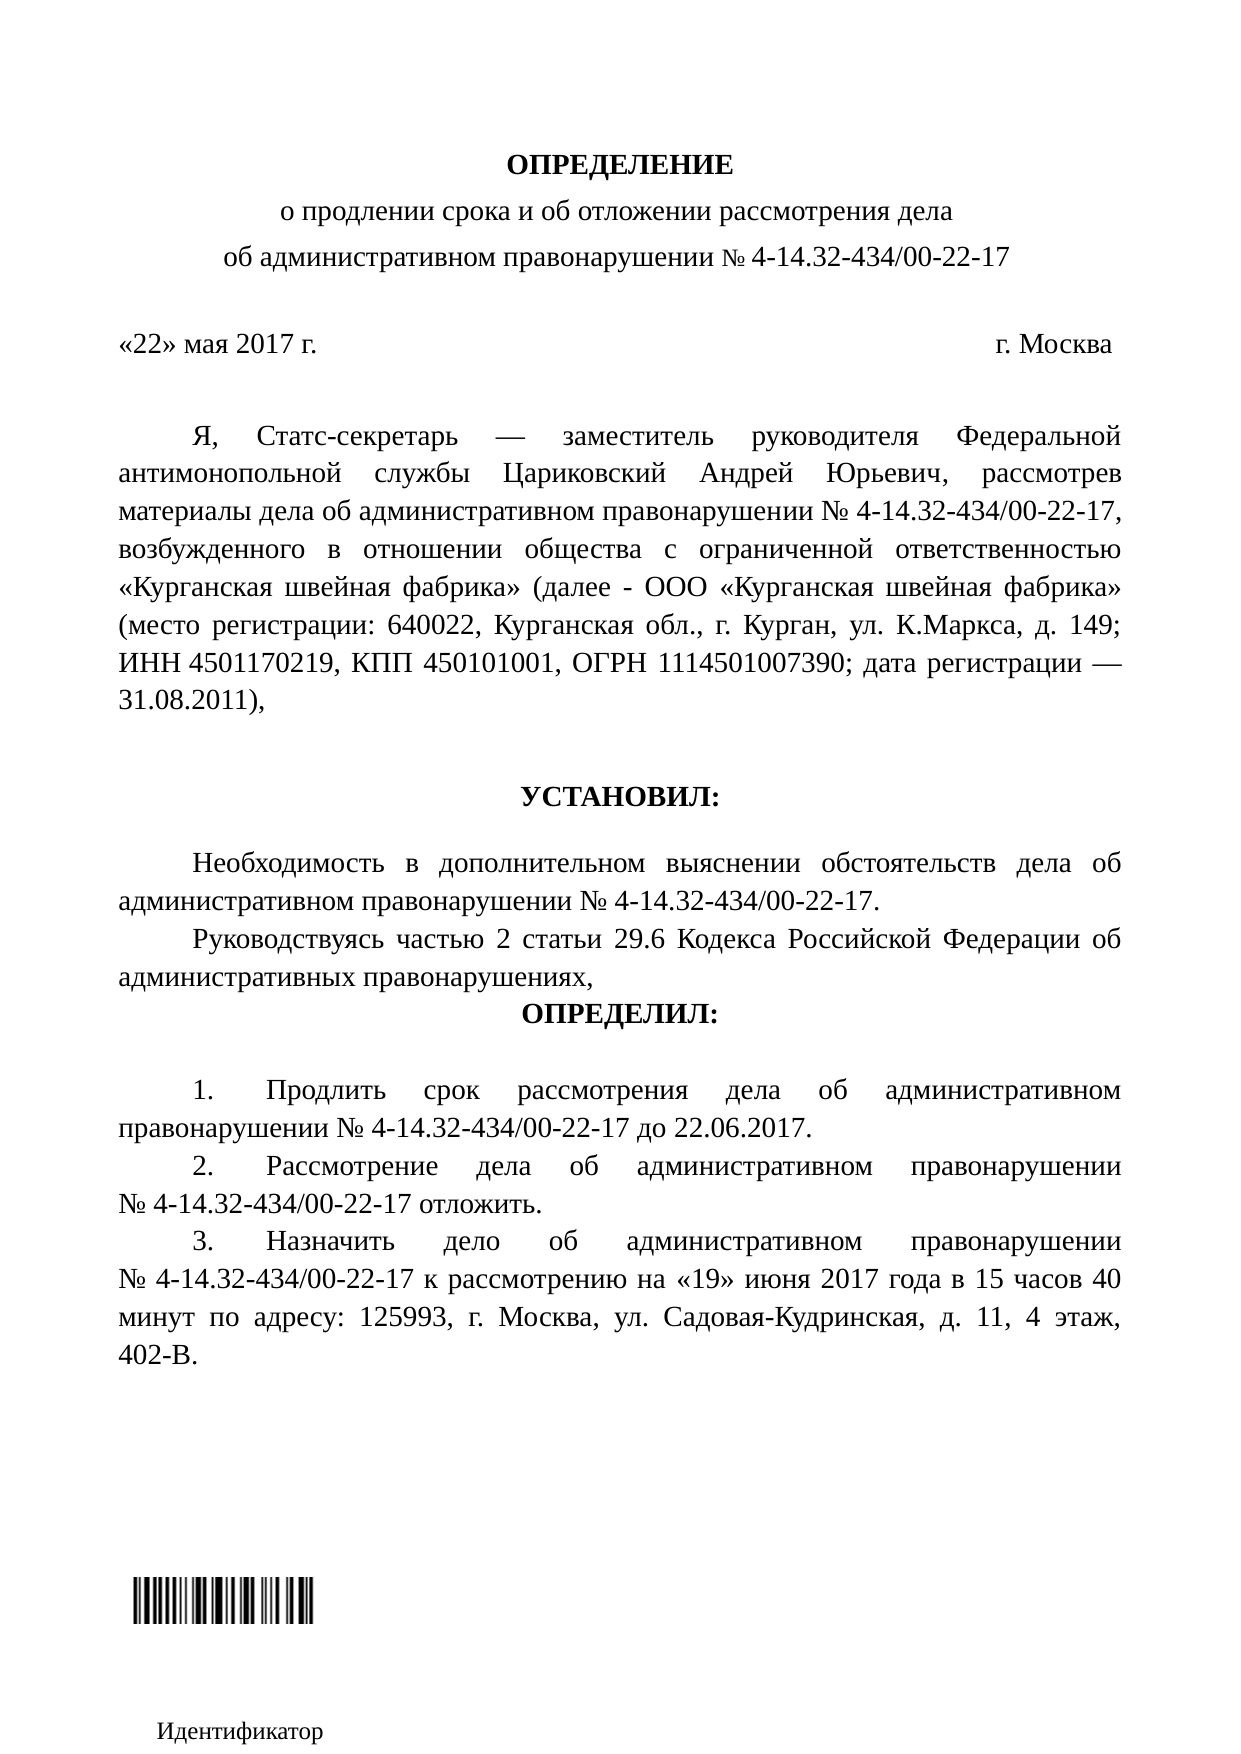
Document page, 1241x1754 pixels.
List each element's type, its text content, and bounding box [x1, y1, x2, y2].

text 1. Продлить срок рассмотрения дела об административном правонарушении № 4-14.32-434/00-22-17 до 22.06.2017. [118, 1068, 1122, 1144]
text ОПРЕДЕЛИЛ: [118, 992, 1122, 1030]
text 2. Рассмотрение дела об административном правонарушении № 4-14.32-434/00-22-17 отложить. [118, 1144, 1122, 1219]
text Я, Статс-секретарь — заместитель руководителя Федеральной антимонопольной службы Цариковский Андрей Юрьевич, рассмотрев материалы дела об административном правонарушении № 4-14.32-434/00-22-17, возбужденного в отношении общества с ограниченной ответственностью «Курганская швейная фабрика» (далее - ООО «Курганская швейная фабрика» (место регистрации: 640022, Курганская обл., г. Курган, ул. К.Маркса, д. 149; ИНН 4501170219, КПП 450101001, ОГРН 1114501007390; дата регистрации — 31.08.2011), [118, 413, 1122, 716]
text Необходимость в дополнительном выяснении обстоятельств дела об административном правонарушении № 4-14.32-434/00-22-17. [118, 841, 1122, 917]
text о продлении срока и об отложении рассмотрения дела [118, 193, 1122, 226]
picture [118, 1577, 331, 1624]
text 3. Назначить дело об административном правонарушении № 4-14.32-434/00-22-17 к рассмотрению на «19» июня 2017 года в 15 часов 40 минут по адресу: 125993, г. Москва, ул. Садовая-Кудринская, д. 11, 4 этаж, 402-В. [118, 1219, 1122, 1371]
text об административном правонарушении № 4-14.32-434/00-22-17 [118, 239, 1122, 272]
text Руководствуясь частью 2 статьи 29.6 Кодекса Российской Федерации об административных правонарушениях, [118, 917, 1122, 992]
text ОПРЕДЕЛЕНИЕ [118, 147, 1122, 180]
text УСТАНОВИЛ: [118, 779, 1122, 812]
text «22» мая 2017 г. г. Москва [118, 326, 1122, 360]
